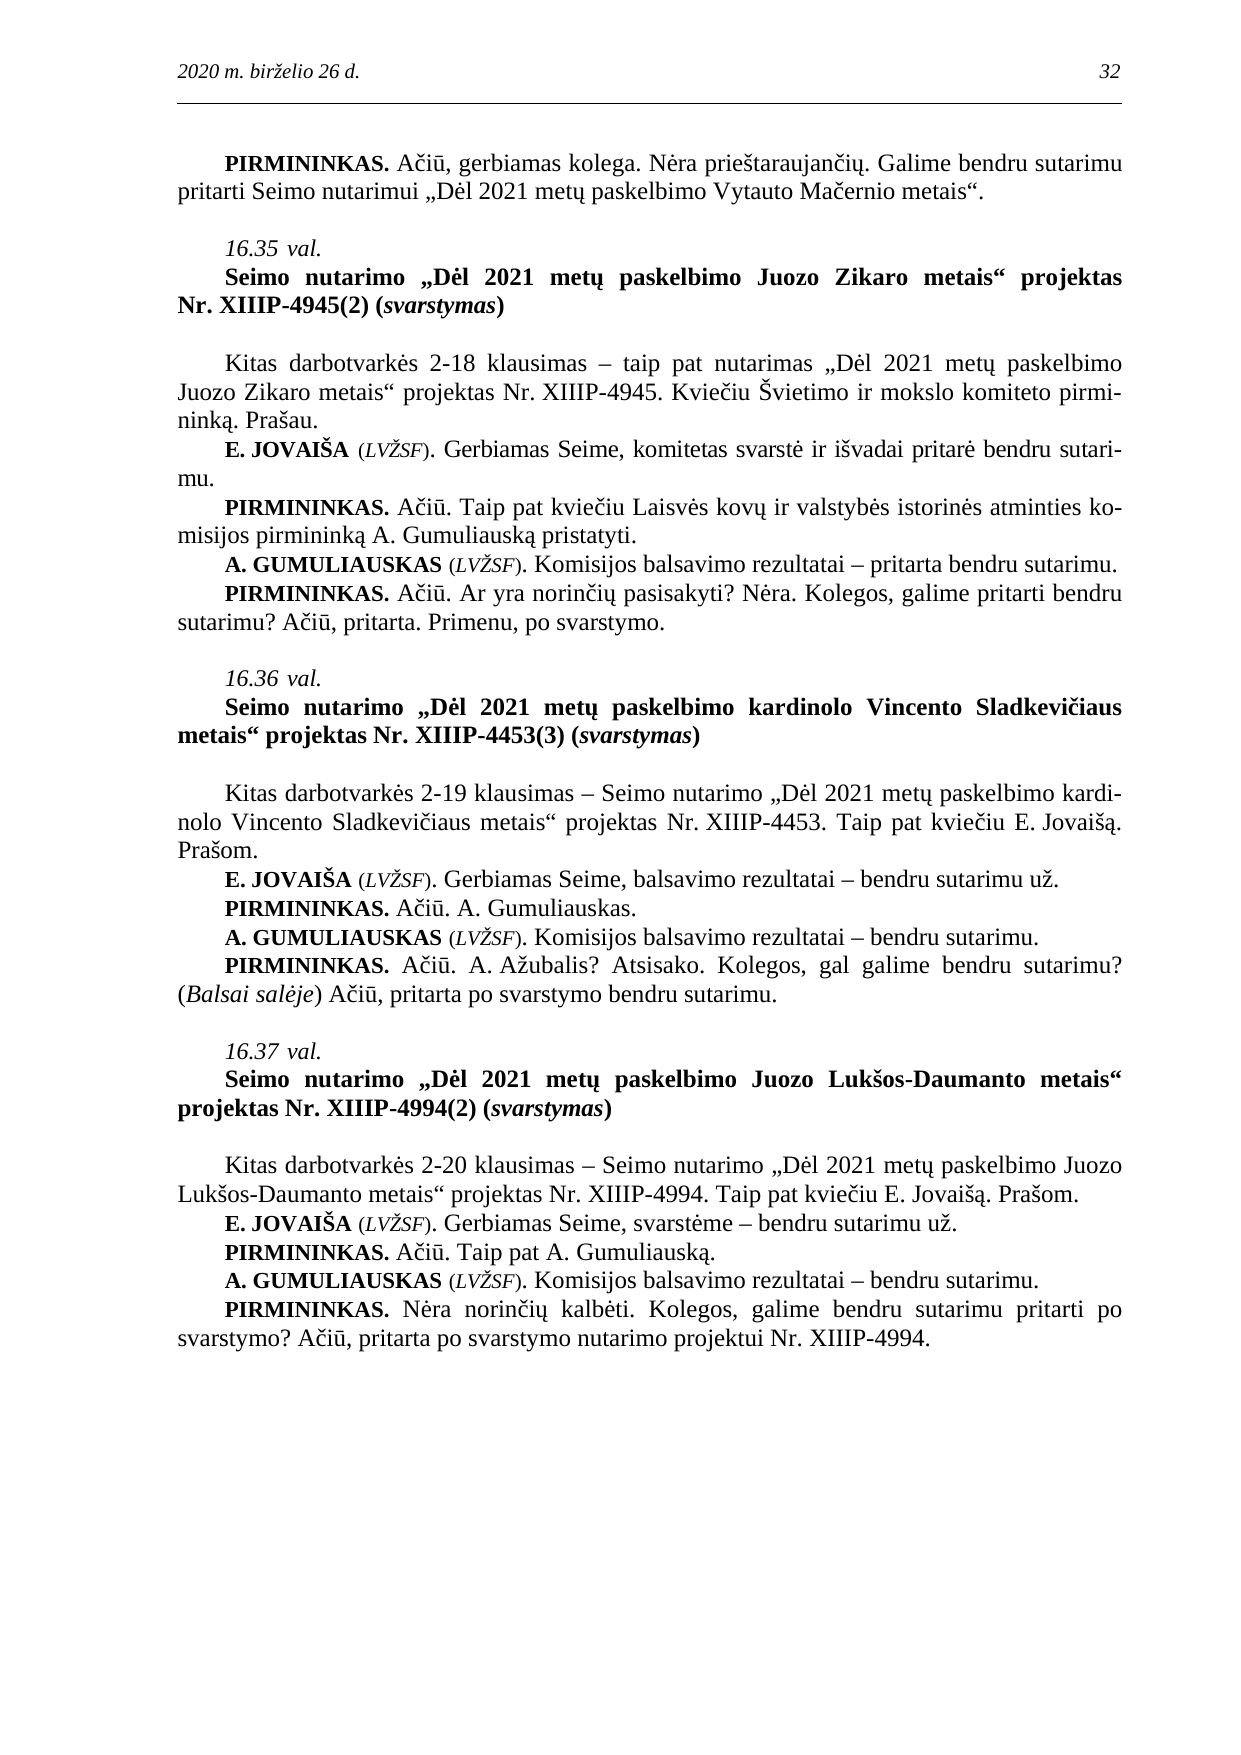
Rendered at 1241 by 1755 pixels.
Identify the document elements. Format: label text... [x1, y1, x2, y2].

text E. JOVAIŠA (LVŽSF). Ger­bia­mas Sei­me, ko­mi­te­tas svars­tė ir iš­va­dai pri­ta­rė ben­dru su­ta­ri­mu. [177, 434, 1122, 492]
text PIRMININKAS. Nė­ra no­rin­čių kal­bė­ti. Ko­le­gos, ga­li­me ben­dru su­ta­ri­mu pri­tar­ti po svars­ty­mo? Ačiū, pri­tar­ta po svars­ty­mo nu­ta­ri­mo pro­jek­tui Nr. XIIIP-4994. [177, 1294, 1122, 1352]
text A. GUMULIAUSKAS (LVŽSF). Ko­mi­si­jos bal­sa­vi­mo re­zul­ta­tai – ben­dru su­ta­ri­mu. [177, 1266, 1122, 1294]
text 16.37 val. [224, 1037, 1122, 1064]
text 16.36 val. [224, 664, 1122, 692]
text PIRMININKAS. Ačiū. Taip pat A. Gu­mu­liaus­ką. [177, 1237, 1122, 1266]
text PIRMININKAS. Ačiū. A. Ažu­ba­lis? At­si­sa­ko. Ko­le­gos, gal ga­li­me ben­dru su­ta­ri­mu? (Bal­sai sa­lė­je) Ačiū, pri­tar­ta po svars­ty­mo ben­dru su­ta­ri­mu. [177, 950, 1122, 1008]
text PIRMININKAS. Ačiū. A. Gu­mu­liaus­kas. [177, 893, 1122, 922]
text E. JOVAIŠA (LVŽSF). Ger­bia­mas Sei­me, bal­sa­vi­mo re­zul­ta­tai – ben­dru su­ta­ri­mu už. [177, 864, 1122, 893]
text E. JOVAIŠA (LVŽSF). Ger­bia­mas Sei­me, svars­tė­me – ben­dru su­ta­ri­mu už. [177, 1208, 1122, 1237]
text Ki­tas dar­bo­tvarkės 2-20 klau­si­mas – Sei­mo nu­ta­ri­mo „Dėl 2021 me­tų pa­skel­bi­mo Juo­zo Luk­šos-Dau­man­to me­tais“ pro­jek­tas Nr. XIIIP-4994. Taip pat kvie­čiu E. Jo­vai­šą. Pra­šom. [177, 1151, 1122, 1208]
text Sei­mo nu­ta­ri­mo „Dėl 2021 me­tų pa­skel­bi­mo Juo­zo Luk­šos-Dau­man­to me­tais“ projek­tas Nr. XIIIP-4994(2) (svars­ty­mas) [177, 1064, 1122, 1122]
text A. GUMULIAUSKAS (LVŽSF). Ko­mi­si­jos bal­sa­vi­mo re­zul­ta­tai – ben­dru su­ta­ri­mu. [177, 922, 1122, 950]
text A. GUMULIAUSKAS (LVŽSF). Ko­mi­si­jos bal­sa­vi­mo re­zul­ta­tai – pri­tar­ta ben­dru su­ta­ri­mu. [177, 549, 1122, 578]
text PIRMININKAS. Ačiū. Ar yra no­rin­čių pa­si­sa­ky­ti? Nė­ra. Ko­le­gos, ga­li­me pri­tar­ti ben­dru su­ta­ri­mu? Ačiū, pri­tar­ta. Pri­me­nu, po svars­ty­mo. [177, 578, 1122, 635]
text 16.35 val. [224, 234, 1122, 262]
text Sei­mo nu­ta­ri­mo „Dėl 2021 me­tų pa­skel­bi­mo kar­di­no­lo Vin­cen­to Slad­ke­vi­čiaus metais“ pro­jek­tas Nr. XIIIP-4453(3) (svars­ty­mas) [177, 692, 1122, 749]
text Sei­mo nu­ta­ri­mo „Dėl 2021 me­tų pa­skel­bi­mo Juo­zo Zi­ka­ro me­tais“ pro­jek­tas Nr. XIIIP-4945(2) (svars­ty­mas) [177, 262, 1122, 319]
text PIRMININKAS. Ačiū, ger­bia­mas ko­le­ga. Nė­ra prieš­ta­rau­jan­čių. Ga­li­me ben­dru su­ta­ri­mu pri­tar­ti Sei­mo nu­ta­ri­mui „Dėl 2021 me­tų pa­skel­bi­mo Vy­tau­to Ma­čer­nio me­tais“. [177, 148, 1122, 205]
text PIRMININKAS. Ačiū. Taip pat kvie­čiu Lais­vės ko­vų ir vals­ty­bės is­to­ri­nės at­min­ties ko­mi­si­jos pir­mi­nin­ką A. Gu­mu­liaus­ką pri­sta­ty­ti. [177, 492, 1122, 549]
text Ki­tas dar­bo­tvarkės 2-18 klau­si­mas – taip pat nu­ta­ri­mas „Dėl 2021 me­tų pa­skel­bi­mo Juozo Zi­ka­ro me­tais“ pro­jek­tas Nr. XIIIP-4945. Kvie­čiu Švie­ti­mo ir moks­lo ko­mi­te­to pir­mi­nin­ką. Pra­šau. [177, 348, 1122, 434]
text Ki­tas dar­bo­tvarkės 2-19 klau­si­mas – Sei­mo nu­ta­ri­mo „Dėl 2021 me­tų pa­skel­bi­mo kar­di­no­lo Vin­cen­to Slad­ke­vi­čiaus me­tais“ pro­jek­tas Nr. XIIIP-4453. Taip pat kvie­čiu E. Jo­vai­šą. Pra­šom. [177, 778, 1122, 864]
